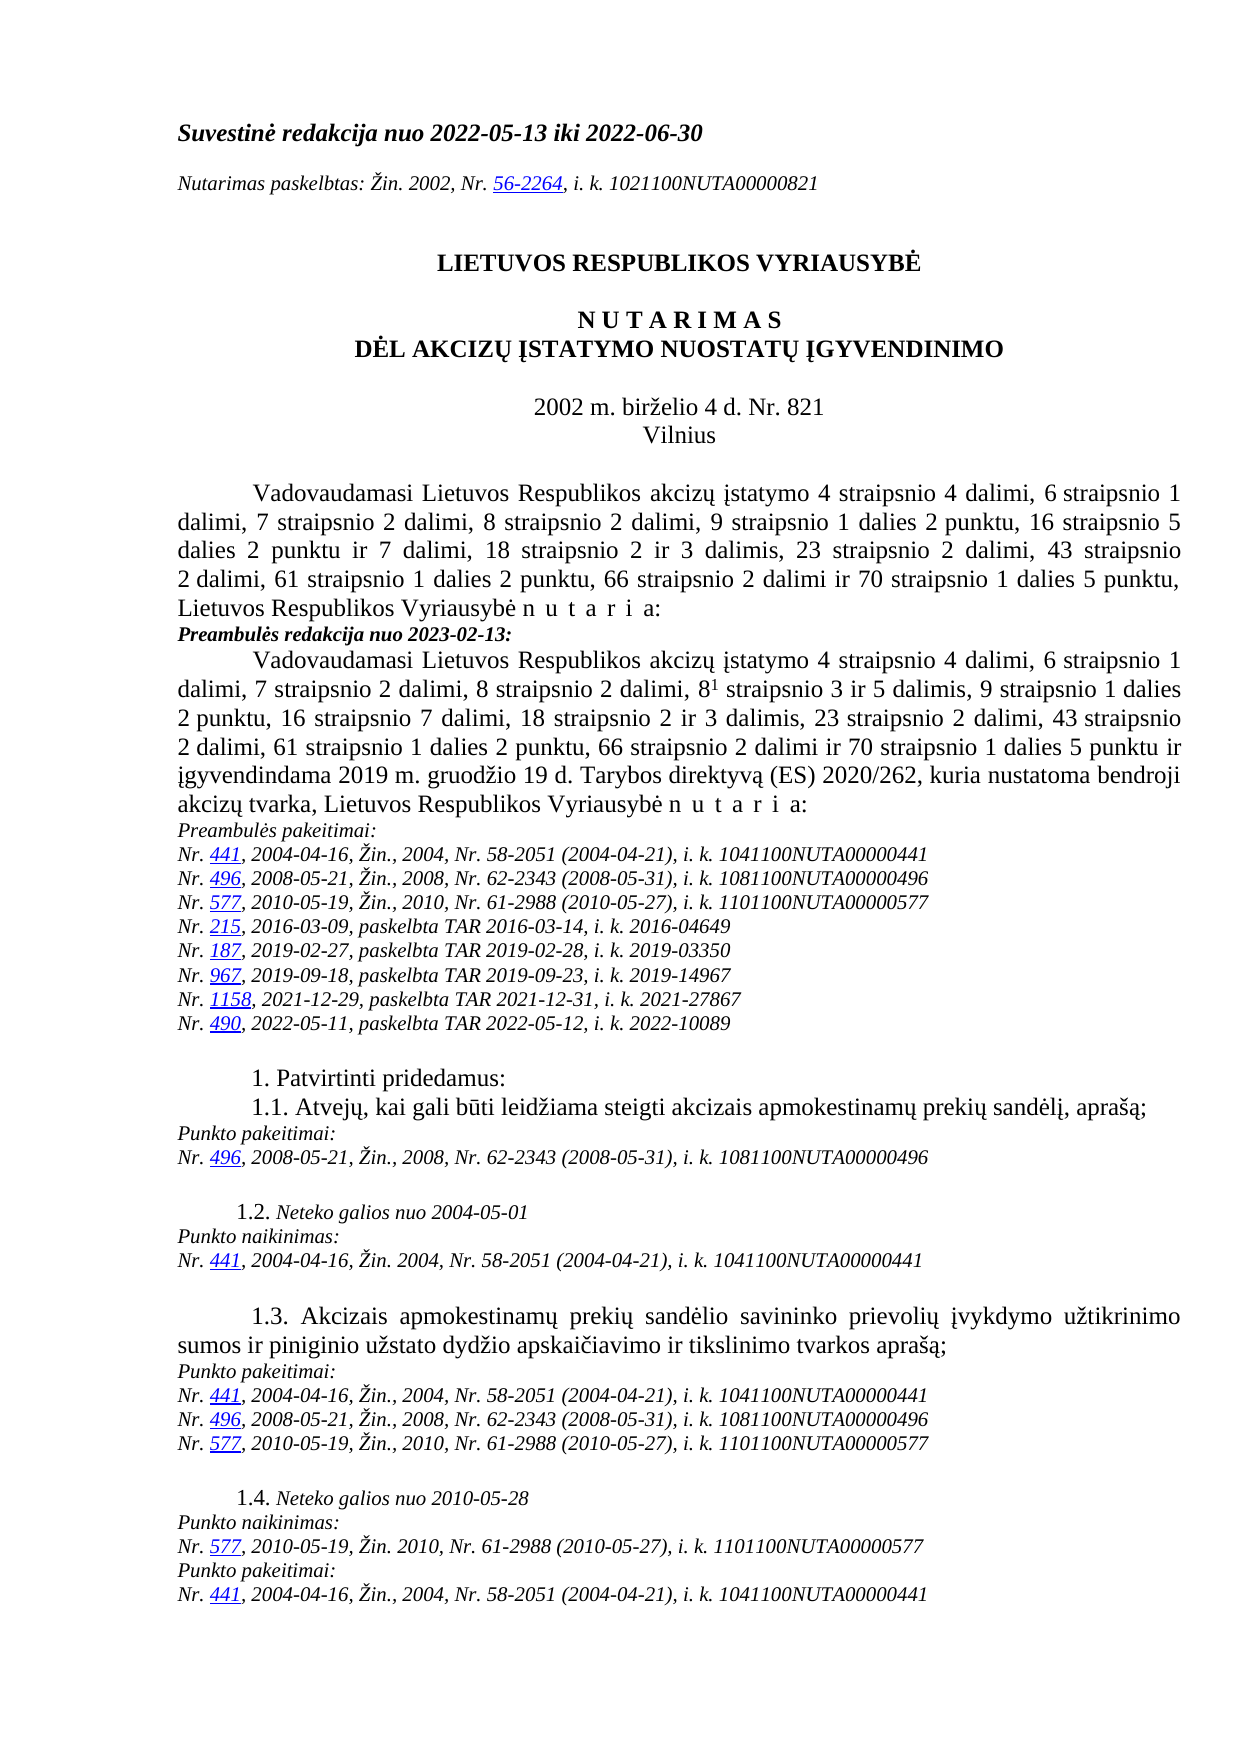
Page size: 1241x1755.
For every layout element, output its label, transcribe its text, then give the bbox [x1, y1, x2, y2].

text 1.2. Neteko galios nuo 2004-05-01 [177, 1198, 1181, 1224]
text Nutarimas paskelbtas: Žin. 2002, Nr. 56-2264, i. k. 1021100NUTA00000821 [177, 171, 1181, 195]
text Nr. 1158, 2021-12-29, paskelbta TAR 2021-12-31, i. k. 2021-27867 [177, 987, 1181, 1011]
text 1.3. akcizais apmokestinamų prekių sandėlio savininko prievolių įvykdymo užtikrinimo sumos ir piniginio užstato dydžio apskaičiavimo ir tikslinimo tvarkos aprašą; [177, 1301, 1181, 1358]
text Preambulės redakcija nuo 2023-02-13: [177, 622, 1181, 646]
text Nr. 496, 2008-05-21, Žin., 2008, Nr. 62-2343 (2008-05-31), i. k. 1081100NUTA00000496 [177, 866, 1181, 890]
text Nr. 577, 2010-05-19, Žin., 2010, Nr. 61-2988 (2010-05-27), i. k. 1101100NUTA00000577 [177, 1431, 1181, 1455]
text Vilnius [177, 420, 1181, 449]
text Punkto pakeitimai: [177, 1558, 1181, 1582]
text 1.4. Neteko galios nuo 2010-05-28 [177, 1483, 1181, 1510]
text DĖL AKCIZŲ ĮSTATYMO NUOSTATŲ ĮGYVENDINIMO [177, 334, 1181, 363]
text Nr. 441, 2004-04-16, Žin., 2004, Nr. 58-2051 (2004-04-21), i. k. 1041100NUTA00000441 [177, 1383, 1181, 1407]
text N U T A R I M A S [177, 305, 1181, 334]
text Nr. 441, 2004-04-16, Žin., 2004, Nr. 58-2051 (2004-04-21), i. k. 1041100NUTA00000441 [177, 1582, 1181, 1606]
text Nr. 215, 2016-03-09, paskelbta TAR 2016-03-14, i. k. 2016-04649 [177, 914, 1181, 938]
text Preambulės pakeitimai: [177, 818, 1181, 842]
text 1.1. Atvejų, kai gali būti leidžiama steigti akcizais apmokestinamų prekių sandėlį, aprašą; [177, 1092, 1181, 1121]
text Nr. 496, 2008-05-21, Žin., 2008, Nr. 62-2343 (2008-05-31), i. k. 1081100NUTA00000496 [177, 1145, 1181, 1169]
text Suvestinė redakcija nuo 2022-05-13 iki 2022-06-30 [177, 118, 1181, 147]
text Nr. 496, 2008-05-21, Žin., 2008, Nr. 62-2343 (2008-05-31), i. k. 1081100NUTA00000496 [177, 1407, 1181, 1431]
text Nr. 187, 2019-02-27, paskelbta TAR 2019-02-28, i. k. 2019-03350 [177, 938, 1181, 962]
text Nr. 441, 2004-04-16, Žin. 2004, Nr. 58-2051 (2004-04-21), i. k. 1041100NUTA00000441 [177, 1248, 1181, 1272]
text Vadovaudamasi Lietuvos Respublikos akcizų įstatymo 4 straipsnio 4 dalimi, 6 straipsnio 1 dalimi, 7 straipsnio 2 dalimi, 8 straipsnio 2 dalimi, 81 straipsnio 3 ir 5 dalimis, 9 straipsnio 1 dalies 2 punktu, 16 straipsnio 7 dalimi, 18 straipsnio 2 ir 3 dalimis, 23 straipsnio 2 dalimi, 43 straipsnio 2 dalimi, 61 straipsnio 1 dalies 2 punktu, 66 straipsnio 2 dalimi ir 70 straipsnio 1 dalies 5 punktu ir įgyvendindama 2019 m. gruodžio 19 d. Tarybos direktyvą (ES) 2020/262, kuria nustatoma bendroji akcizų tvarka, Lietuvos Respublikos Vyriausybė nutaria: [177, 646, 1181, 818]
text Nr. 577, 2010-05-19, Žin., 2010, Nr. 61-2988 (2010-05-27), i. k. 1101100NUTA00000577 [177, 890, 1181, 914]
text Punkto pakeitimai: [177, 1121, 1181, 1145]
text Punkto pakeitimai: [177, 1358, 1181, 1383]
text Nr. 490, 2022-05-11, paskelbta TAR 2022-05-12, i. k. 2022-10089 [177, 1011, 1181, 1035]
text LIETUVOS RESPUBLIKOS VYRIAUSYBĖ [177, 248, 1181, 277]
text Nr. 441, 2004-04-16, Žin., 2004, Nr. 58-2051 (2004-04-21), i. k. 1041100NUTA00000441 [177, 842, 1181, 866]
text Nr. 967, 2019-09-18, paskelbta TAR 2019-09-23, i. k. 2019-14967 [177, 962, 1181, 987]
text Punkto naikinimas: [177, 1224, 1181, 1248]
text 1. Patvirtinti pridedamus: [177, 1063, 1181, 1092]
text Vadovaudamasi Lietuvos Respublikos akcizų įstatymo 4 straipsnio 4 dalimi, 6 straipsnio 1 dalimi, 7 straipsnio 2 dalimi, 8 straipsnio 2 dalimi, 9 straipsnio 1 dalies 2 punktu, 16 straipsnio 5 dalies 2 punktu ir 7 dalimi, 18 straipsnio 2 ir 3 dalimis, 23 straipsnio 2 dalimi, 43 straipsnio 2 dalimi, 61 straipsnio 1 dalies 2 punktu, 66 straipsnio 2 dalimi ir 70 straipsnio 1 dalies 5 punktu, Lietuvos Respublikos Vyriausybė nutaria: [177, 478, 1181, 622]
text Nr. 577, 2010-05-19, Žin. 2010, Nr. 61-2988 (2010-05-27), i. k. 1101100NUTA00000577 [177, 1534, 1181, 1558]
text 2002 m. birželio 4 d. Nr. 821 [177, 392, 1181, 420]
text Punkto naikinimas: [177, 1510, 1181, 1534]
